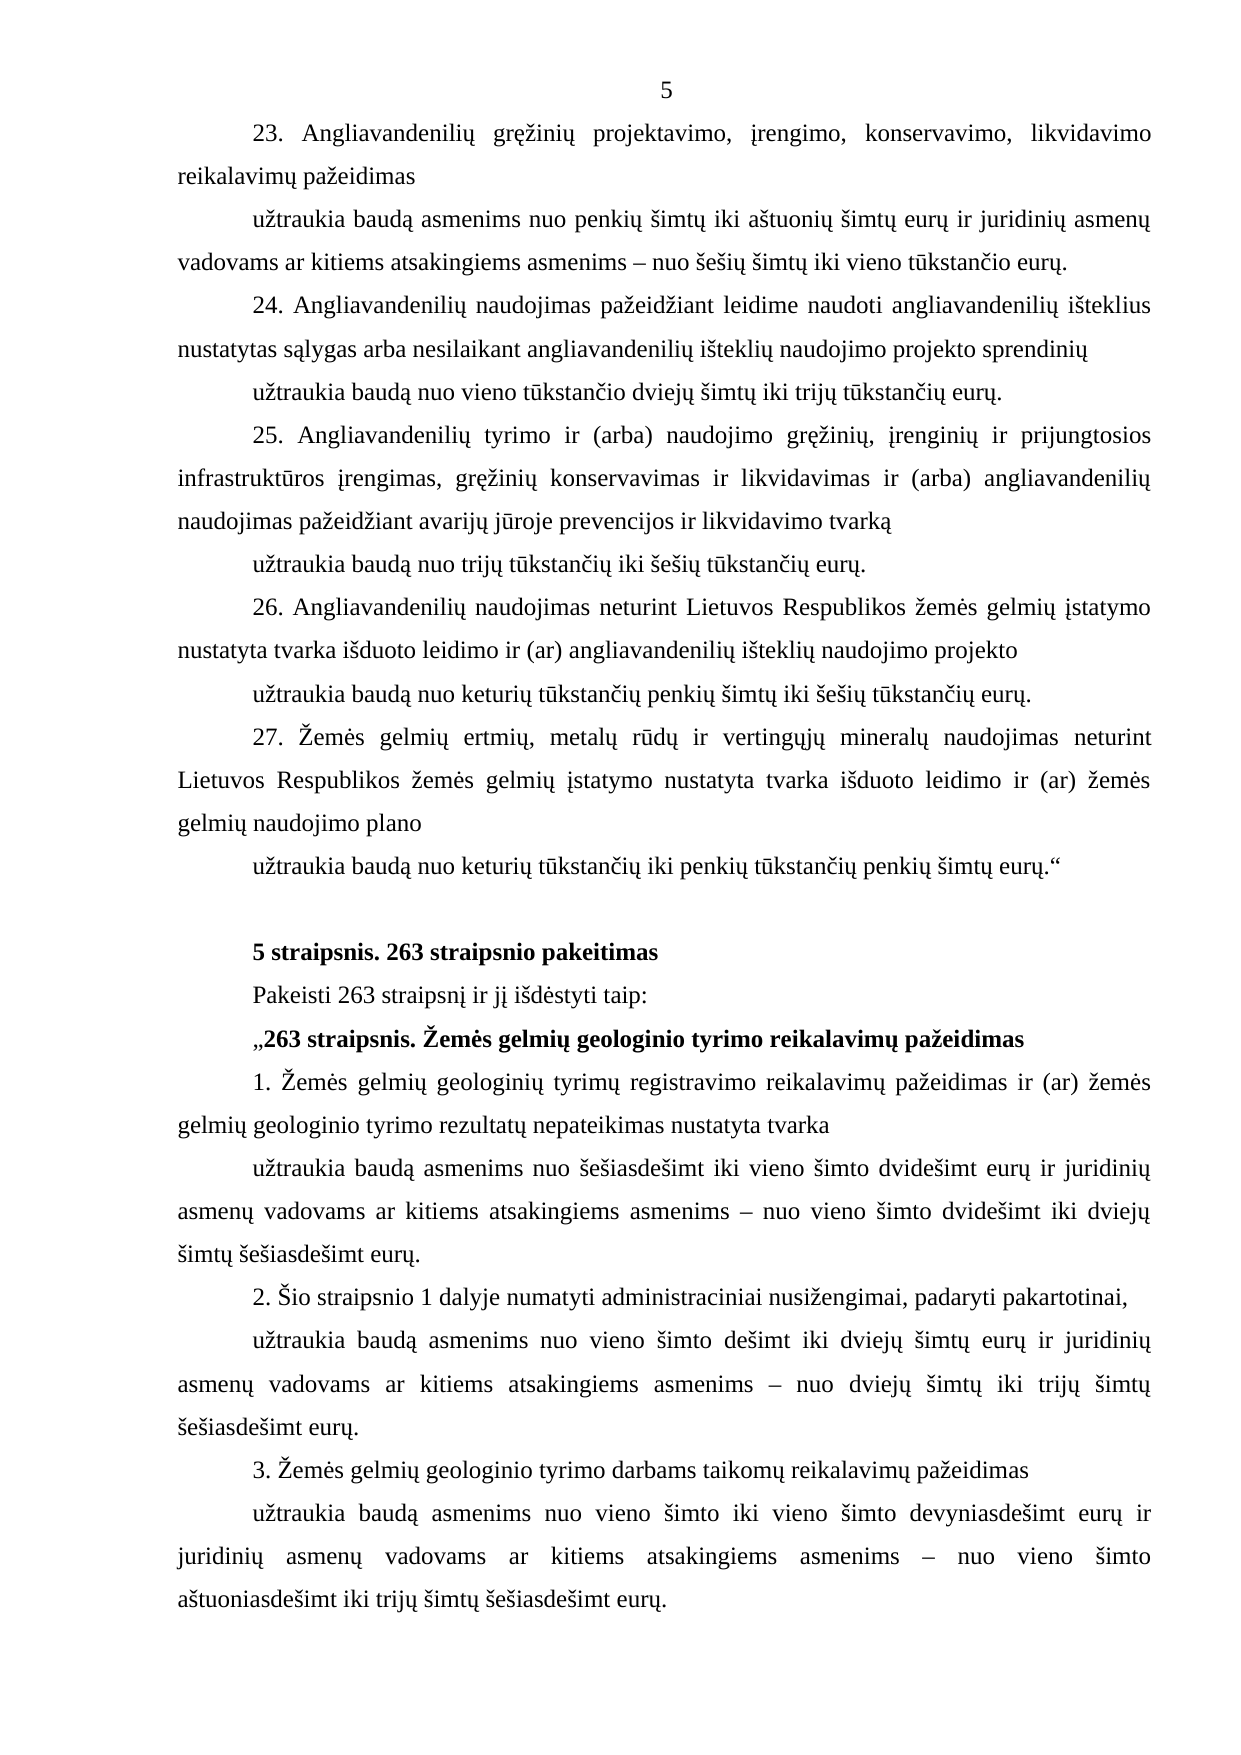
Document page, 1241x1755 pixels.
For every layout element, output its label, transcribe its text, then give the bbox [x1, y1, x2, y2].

text 3. Žemės gelmių geologinio tyrimo darbams taikomų reikalavimų pažeidimas [177, 1455, 1152, 1484]
text užtraukia baudą asmenims nuo vieno šimto iki vieno šimto devyniasdešimt eurų ir juridinių asmenų vadovams ar kitiems atsakingiems asmenims – nuo vieno šimto aštuoniasdešimt iki trijų šimtų šešiasdešimt eurų. [177, 1498, 1152, 1613]
text užtraukia baudą nuo keturių tūkstančių iki penkių tūkstančių penkių šimtų eurų.“ [177, 851, 1152, 880]
text 25. Angliavandenilių tyrimo ir (arba) naudojimo gręžinių, įrenginių ir prijungtosios infrastruktūros įrengimas, gręžinių konservavimas ir likvidavimas ir (arba) angliavandenilių naudojimas pažeidžiant avarijų jūroje prevencijos ir likvidavimo tvarką [177, 420, 1152, 535]
text 26. Angliavandenilių naudojimas neturint Lietuvos Respublikos žemės gelmių įstatymo nustatyta tvarka išduoto leidimo ir (ar) angliavandenilių išteklių naudojimo projekto [177, 592, 1152, 664]
text užtraukia baudą nuo keturių tūkstančių penkių šimtų iki šešių tūkstančių eurų. [177, 679, 1152, 707]
text „263 straipsnis. Žemės gelmių geologinio tyrimo reikalavimų pažeidimas [177, 1024, 1152, 1052]
text užtraukia baudą asmenims nuo šešiasdešimt iki vieno šimto dvidešimt eurų ir juridinių asmenų vadovams ar kitiems atsakingiems asmenims – nuo vieno šimto dvidešimt iki dviejų šimtų šešiasdešimt eurų. [177, 1153, 1152, 1268]
text užtraukia baudą asmenims nuo vieno šimto dešimt iki dviejų šimtų eurų ir juridinių asmenų vadovams ar kitiems atsakingiems asmenims – nuo dviejų šimtų iki trijų šimtų šešiasdešimt eurų. [177, 1326, 1152, 1441]
text Pakeisti 263 straipsnį ir jį išdėstyti taip: [177, 981, 1152, 1009]
text 5 straipsnis. 263 straipsnio pakeitimas [177, 937, 1152, 966]
text 24. Angliavandenilių naudojimas pažeidžiant leidime naudoti angliavandenilių išteklius nustatytas sąlygas arba nesilaikant angliavandenilių išteklių naudojimo projekto sprendinių [177, 291, 1152, 362]
text 1. Žemės gelmių geologinių tyrimų registravimo reikalavimų pažeidimas ir (ar) žemės gelmių geologinio tyrimo rezultatų nepateikimas nustatyta tvarka [177, 1067, 1152, 1139]
text užtraukia baudą asmenims nuo penkių šimtų iki aštuonių šimtų eurų ir juridinių asmenų vadovams ar kitiems atsakingiems asmenims – nuo šešių šimtų iki vieno tūkstančio eurų. [177, 204, 1152, 276]
text 2. Šio straipsnio 1 dalyje numatyti administraciniai nusižengimai, padaryti pakartotinai, [177, 1282, 1152, 1311]
text užtraukia baudą nuo trijų tūkstančių iki šešių tūkstančių eurų. [177, 549, 1152, 578]
text 23. Angliavandenilių gręžinių projektavimo, įrengimo, konservavimo, likvidavimo reikalavimų pažeidimas [177, 118, 1152, 190]
text užtraukia baudą nuo vieno tūkstančio dviejų šimtų iki trijų tūkstančių eurų. [177, 377, 1152, 406]
text 27. Žemės gelmių ertmių, metalų rūdų ir vertingųjų mineralų naudojimas neturint Lietuvos Respublikos žemės gelmių įstatymo nustatyta tvarka išduoto leidimo ir (ar) žemės gelmių naudojimo plano [177, 722, 1152, 837]
